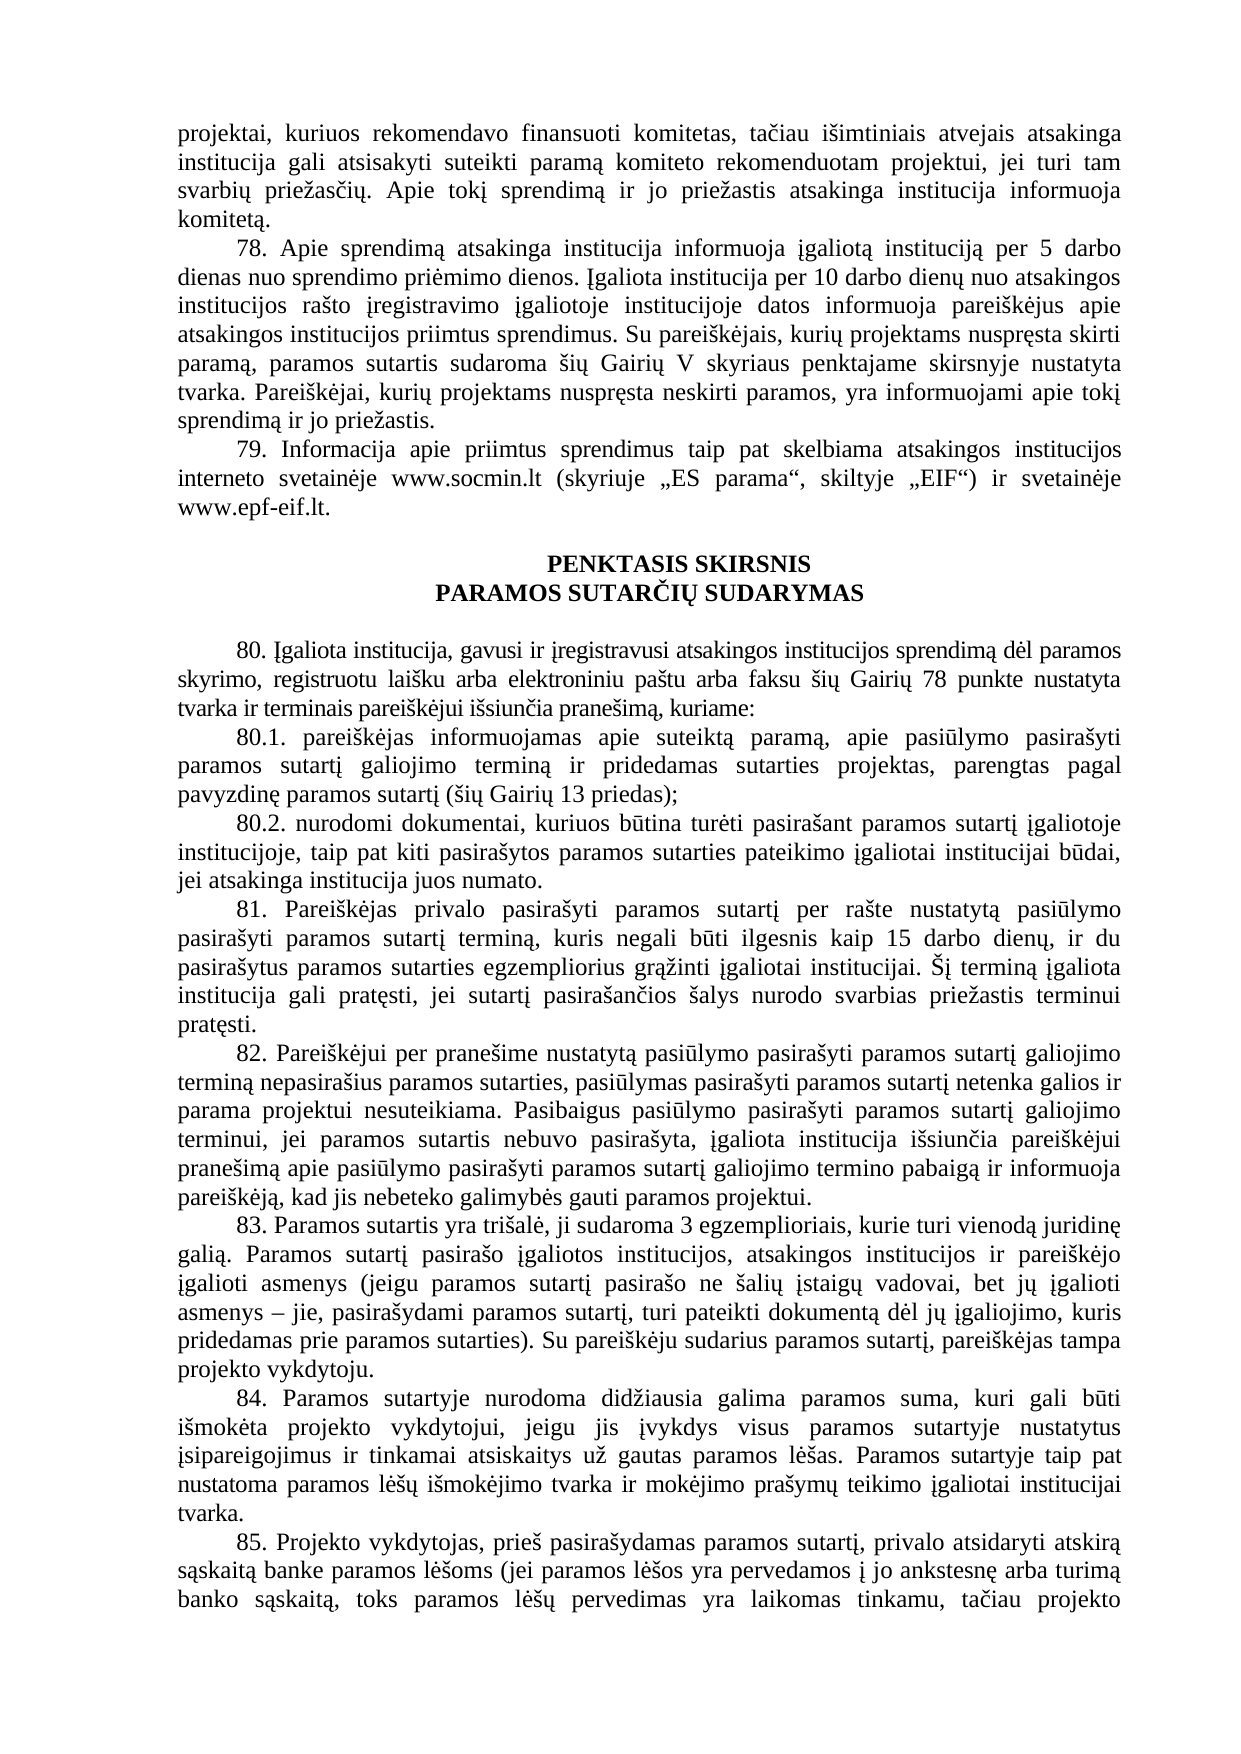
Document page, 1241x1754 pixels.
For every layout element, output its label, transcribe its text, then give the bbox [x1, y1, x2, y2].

text 79. Informacija apie priimtus sprendimus taip pat skelbiama atsakingos institucijos interneto svetainėje www.socmin.lt (skyriuje „ES parama“, skiltyje „EIF“) ir svetainėje www.epf-eif.lt. [177, 434, 1122, 521]
text 85. Projekto vykdytojas, prieš pasirašydamas paramos sutartį, privalo atsidaryti atskirą sąskaitą banke paramos lėšoms (jei paramos lėšos yra pervedamos į jo ankstesnę arba turimą banko sąskaitą, toks paramos lėšų pervedimas yra laikomas tinkamu, tačiau projekto [177, 1527, 1122, 1613]
text 84. Paramos sutartyje nurodoma didžiausia galima paramos suma, kuri gali būti išmokėta projekto vykdytojui, jeigu jis įvykdys visus paramos sutartyje nustatytus įsipareigojimus ir tinkamai atsiskaitys už gautas paramos lėšas. Paramos sutartyje taip pat nustatoma paramos lėšų išmokėjimo tvarka ir mokėjimo prašymų teikimo įgaliotai institucijai tvarka. [177, 1383, 1122, 1527]
text 78. Apie sprendimą atsakinga institucija informuoja įgaliotą instituciją per 5 darbo dienas nuo sprendimo priėmimo dienos. Įgaliota institucija per 10 darbo dienų nuo atsakingos institucijos rašto įregistravimo įgaliotoje institucijoje datos informuoja pareiškėjus apie atsakingos institucijos priimtus sprendimus. Su pareiškėjais, kurių projektams nuspręsta skirti paramą, paramos sutartis sudaroma šių Gairių V skyriaus penktajame skirsnyje nustatyta tvarka. Pareiškėjai, kurių projektams nuspręsta neskirti paramos, yra informuojami apie tokį sprendimą ir jo priežastis. [177, 233, 1122, 434]
text projektai, kuriuos rekomendavo finansuoti komitetas, tačiau išimtiniais atvejais atsakinga institucija gali atsisakyti suteikti paramą komiteto rekomenduotam projektui, jei turi tam svarbių priežasčių. Apie tokį sprendimą ir jo priežastis atsakinga institucija informuoja komitetą. [177, 118, 1122, 233]
text 81. Pareiškėjas privalo pasirašyti paramos sutartį per rašte nustatytą pasiūlymo pasirašyti paramos sutartį terminą, kuris negali būti ilgesnis kaip 15 darbo dienų, ir du pasirašytus paramos sutarties egzempliorius grąžinti įgaliotai institucijai. Šį terminą įgaliota institucija gali pratęsti, jei sutartį pasirašančios šalys nurodo svarbias priežastis terminui pratęsti. [177, 894, 1122, 1038]
text 80.1. pareiškėjas informuojamas apie suteiktą paramą, apie pasiūlymo pasirašyti paramos sutartį galiojimo terminą ir pridedamas sutarties projektas, parengtas pagal pavyzdinę paramos sutartį (šių Gairių 13 priedas); [177, 722, 1122, 808]
text 80.2. nurodomi dokumentai, kuriuos būtina turėti pasirašant paramos sutartį įgaliotoje institucijoje, taip pat kiti pasirašytos paramos sutarties pateikimo įgaliotai institucijai būdai, jei atsakinga institucija juos numato. [177, 808, 1122, 894]
text PENKTASIS SKIRSNIS [177, 549, 1122, 578]
text 83. Paramos sutartis yra trišalė, ji sudaroma 3 egzemplioriais, kurie turi vienodą juridinę galią. Paramos sutartį pasirašo įgaliotos institucijos, atsakingos institucijos ir pareiškėjo įgalioti asmenys (jeigu paramos sutartį pasirašo ne šalių įstaigų vadovai, bet jų įgalioti asmenys – jie, pasirašydami paramos sutartį, turi pateikti dokumentą dėl jų įgaliojimo, kuris pridedamas prie paramos sutarties). Su pareiškėju sudarius paramos sutartį, pareiškėjas tampa projekto vykdytoju. [177, 1211, 1122, 1383]
text 80. Įgaliota institucija, gavusi ir įregistravusi atsakingos institucijos sprendimą dėl paramos skyrimo, registruotu laišku arba elektroniniu paštu arba faksu šių Gairių 78 punkte nustatyta tvarka ir terminais pareiškėjui išsiunčia pranešimą, kuriame: [177, 636, 1122, 722]
text PARAMOS SUTARČIŲ SUDARYMAS [177, 578, 1122, 607]
text 82. Pareiškėjui per pranešime nustatytą pasiūlymo pasirašyti paramos sutartį galiojimo terminą nepasirašius paramos sutarties, pasiūlymas pasirašyti paramos sutartį netenka galios ir parama projektui nesuteikiama. Pasibaigus pasiūlymo pasirašyti paramos sutartį galiojimo terminui, jei paramos sutartis nebuvo pasirašyta, įgaliota institucija išsiunčia pareiškėjui pranešimą apie pasiūlymo pasirašyti paramos sutartį galiojimo termino pabaigą ir informuoja pareiškėją, kad jis nebeteko galimybės gauti paramos projektui. [177, 1038, 1122, 1211]
